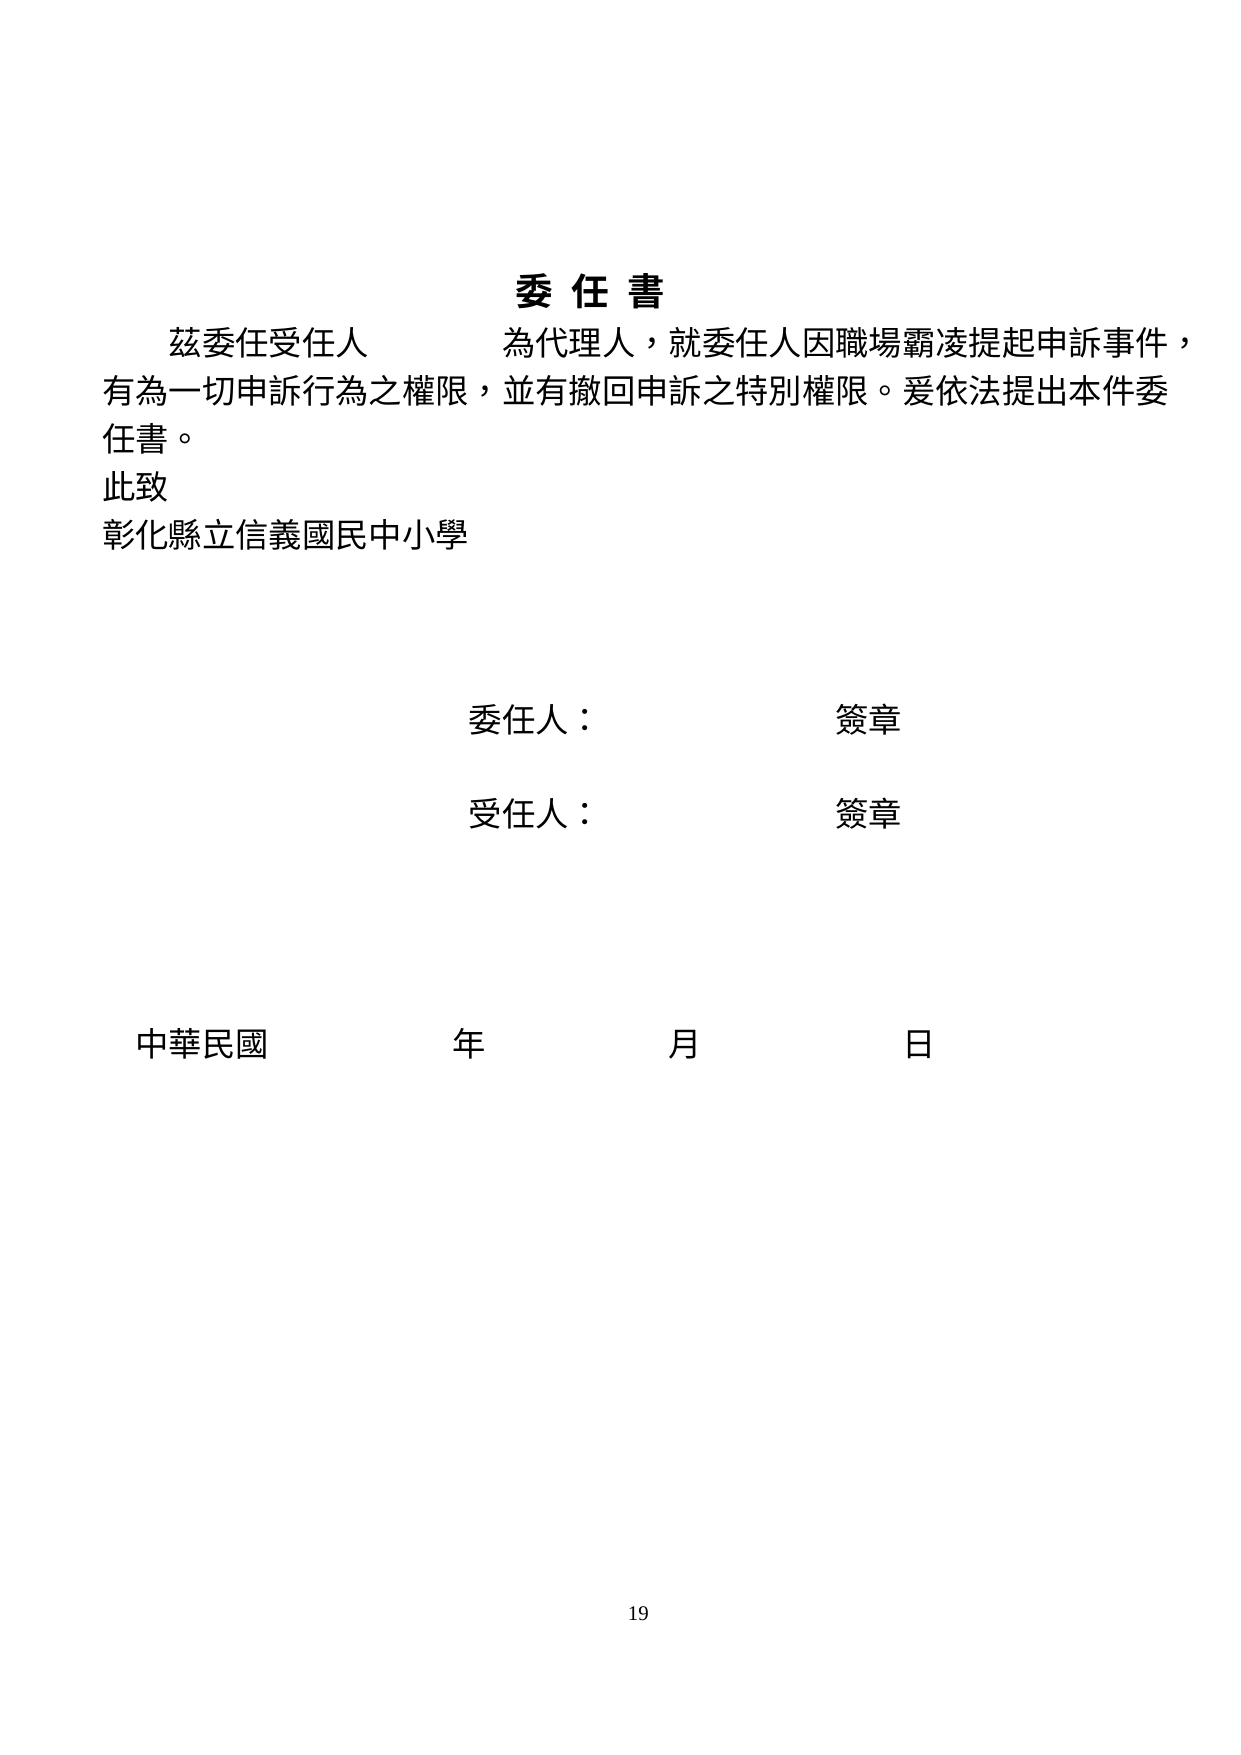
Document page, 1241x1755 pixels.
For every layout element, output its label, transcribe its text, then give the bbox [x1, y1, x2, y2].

text 委 任 書 [102, 262, 1174, 316]
text 此致 [102, 461, 1174, 509]
text 彰化縣立信義國民中小學 [102, 509, 1174, 557]
text 中華民國 年 月 日 [102, 1017, 1174, 1066]
text 委任人： 簽章 [102, 694, 1174, 742]
text 茲委任受任人 為代理人，就委任人因職場霸凌提起申訴事件，有為一切申訴行為之權限，並有撤回申訴之特別權限。爰依法提出本件委任書。 [102, 316, 1174, 461]
text 受任人： 簽章 [102, 787, 1174, 836]
